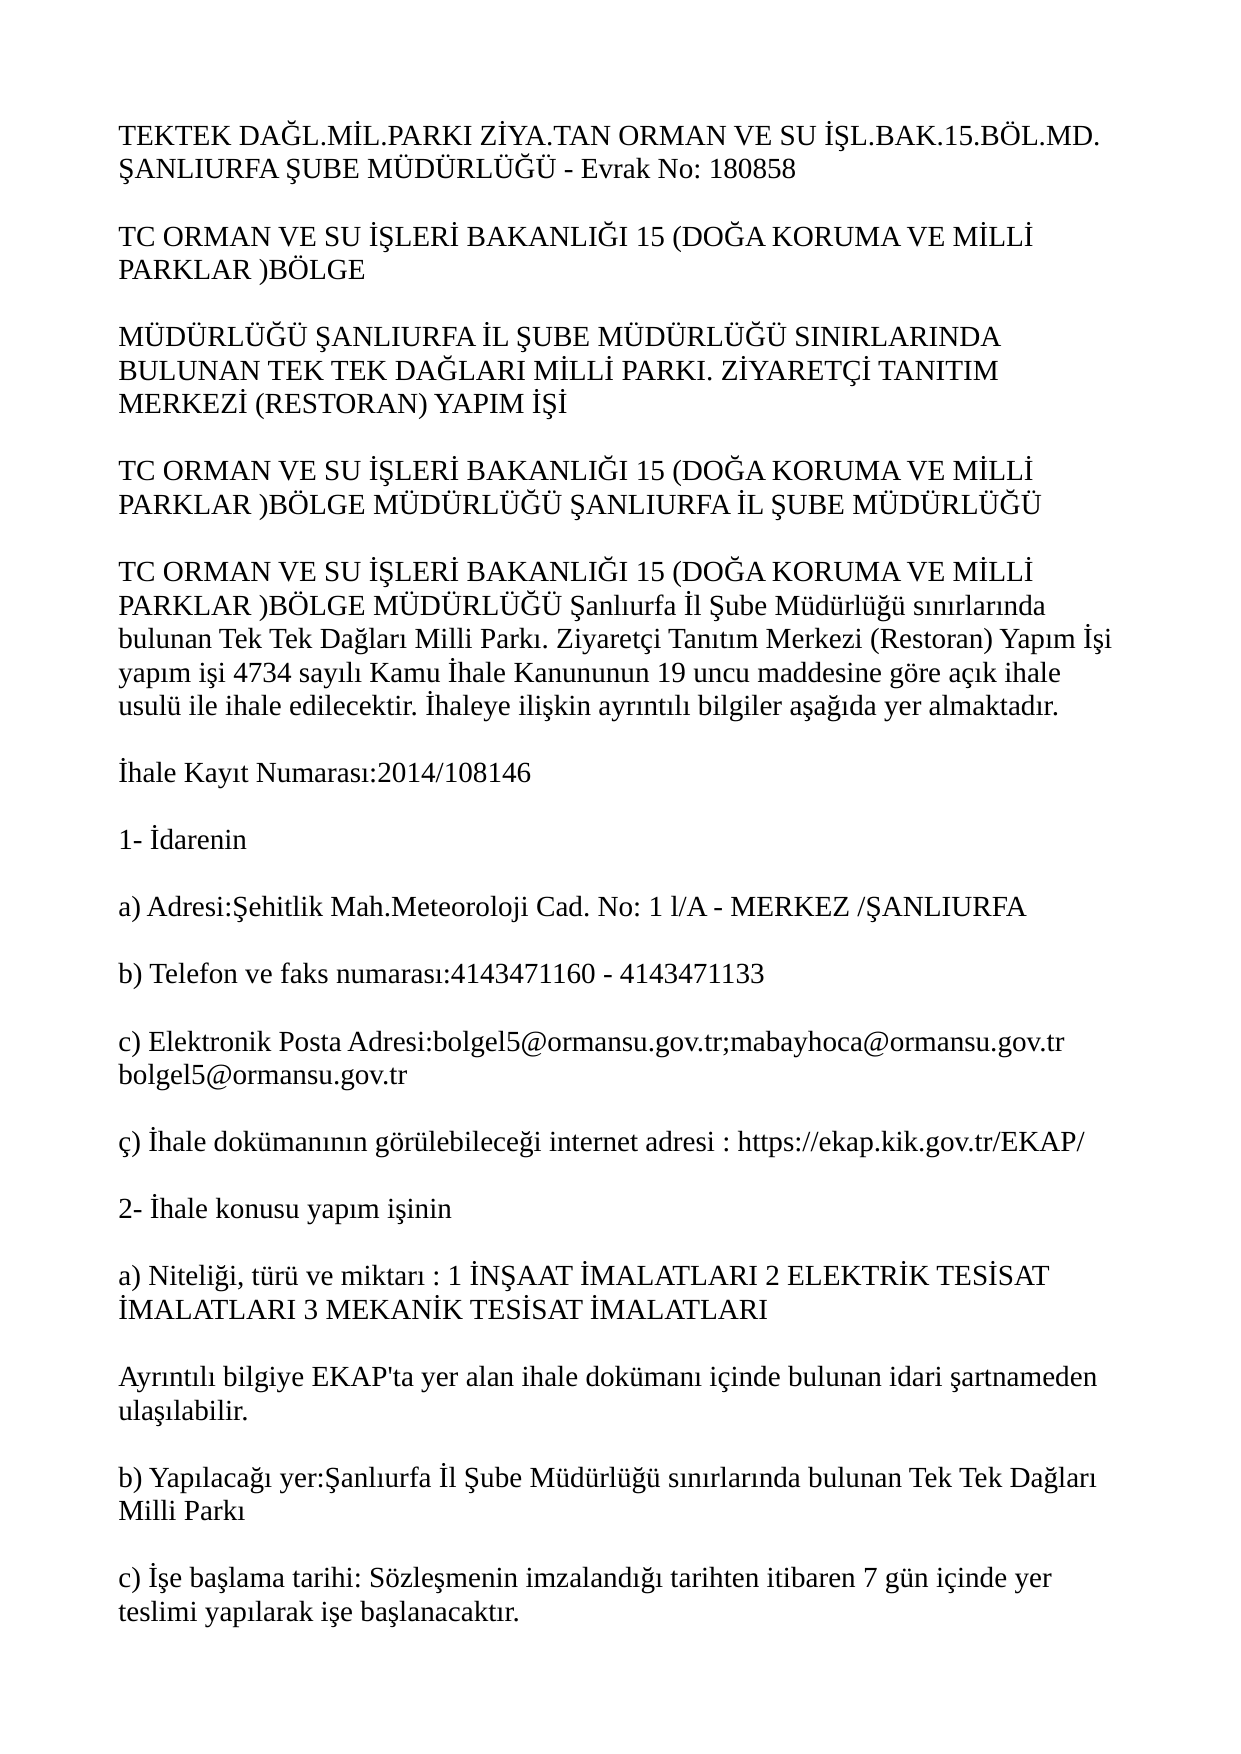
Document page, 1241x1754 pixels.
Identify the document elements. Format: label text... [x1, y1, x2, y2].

text Ayrıntılı bilgiye EKAP'ta yer alan ihale dokümanı içinde bulunan idari şartnameden ulaşılabilir. [118, 1359, 1122, 1426]
text TC ORMAN VE SU İŞLERİ BAKANLIĞI 15 (DOĞA KORUMA VE MİLLİ PARKLAR )BÖLGE MÜDÜRLÜĞÜ ŞANLIURFA İL ŞUBE MÜDÜRLÜĞÜ [118, 453, 1122, 521]
text c) Elektronik Posta Adresi:bolgel5@ormansu.gov.tr;mabayhoca@ormansu.gov.tr bolgel5@ormansu.gov.tr [118, 1024, 1122, 1091]
text 2- İhale konusu yapım işinin [118, 1191, 1122, 1225]
text a) Adresi:Şehitlik Mah.Meteoroloji Cad. No: 1 l/A - MERKEZ /ŞANLIURFA [118, 889, 1122, 923]
text c) İşe başlama tarihi: Sözleşmenin imzalandığı tarihten itibaren 7 gün içinde yer teslimi yapılarak işe başlanacaktır. [118, 1560, 1122, 1627]
text TEKTEK DAĞL.MİL.PARKI ZİYA.TAN ORMAN VE SU İŞL.BAK.15.BÖL.MD. ŞANLIURFA ŞUBE MÜDÜRLÜĞÜ - Evrak No: 180858 [118, 118, 1122, 185]
text ç) İhale dokümanının görülebileceği internet adresi : https://ekap.kik.gov.tr/EKAP/ [118, 1124, 1122, 1158]
text b) Telefon ve faks numarası:4143471160 - 4143471133 [118, 957, 1122, 990]
text a) Niteliği, türü ve miktarı : 1 İNŞAAT İMALATLARI 2 ELEKTRİK TESİSAT İMALATLARI 3 MEKANİK TESİSAT İMALATLARI [118, 1258, 1122, 1326]
text TC ORMAN VE SU İŞLERİ BAKANLIĞI 15 (DOĞA KORUMA VE MİLLİ PARKLAR )BÖLGE [118, 219, 1122, 286]
text İhale Kayıt Numarası:2014/108146 [118, 755, 1122, 789]
text b) Yapılacağı yer:Şanlıurfa İl Şube Müdürlüğü sınırlarında bulunan Tek Tek Dağları Milli Parkı [118, 1460, 1122, 1527]
text TC ORMAN VE SU İŞLERİ BAKANLIĞI 15 (DOĞA KORUMA VE MİLLİ PARKLAR )BÖLGE MÜDÜRLÜĞÜ Şanlıurfa İl Şube Müdürlüğü sınırlarında bulunan Tek Tek Dağları Milli Parkı. Ziyaretçi Tanıtım Merkezi (Restoran) Yapım İşi yapım işi 4734 sayılı Kamu İhale Kanununun 19 uncu maddesine göre açık ihale usulü ile ihale edilecektir. İhaleye ilişkin ayrıntılı bilgiler aşağıda yer almaktadır. [118, 554, 1122, 722]
text MÜDÜRLÜĞÜ ŞANLIURFA İL ŞUBE MÜDÜRLÜĞÜ SINIRLARINDA BULUNAN TEK TEK DAĞLARI MİLLİ PARKI. ZİYARETÇİ TANITIM MERKEZİ (RESTORAN) YAPIM İŞİ [118, 319, 1122, 420]
text 1- İdarenin [118, 822, 1122, 856]
